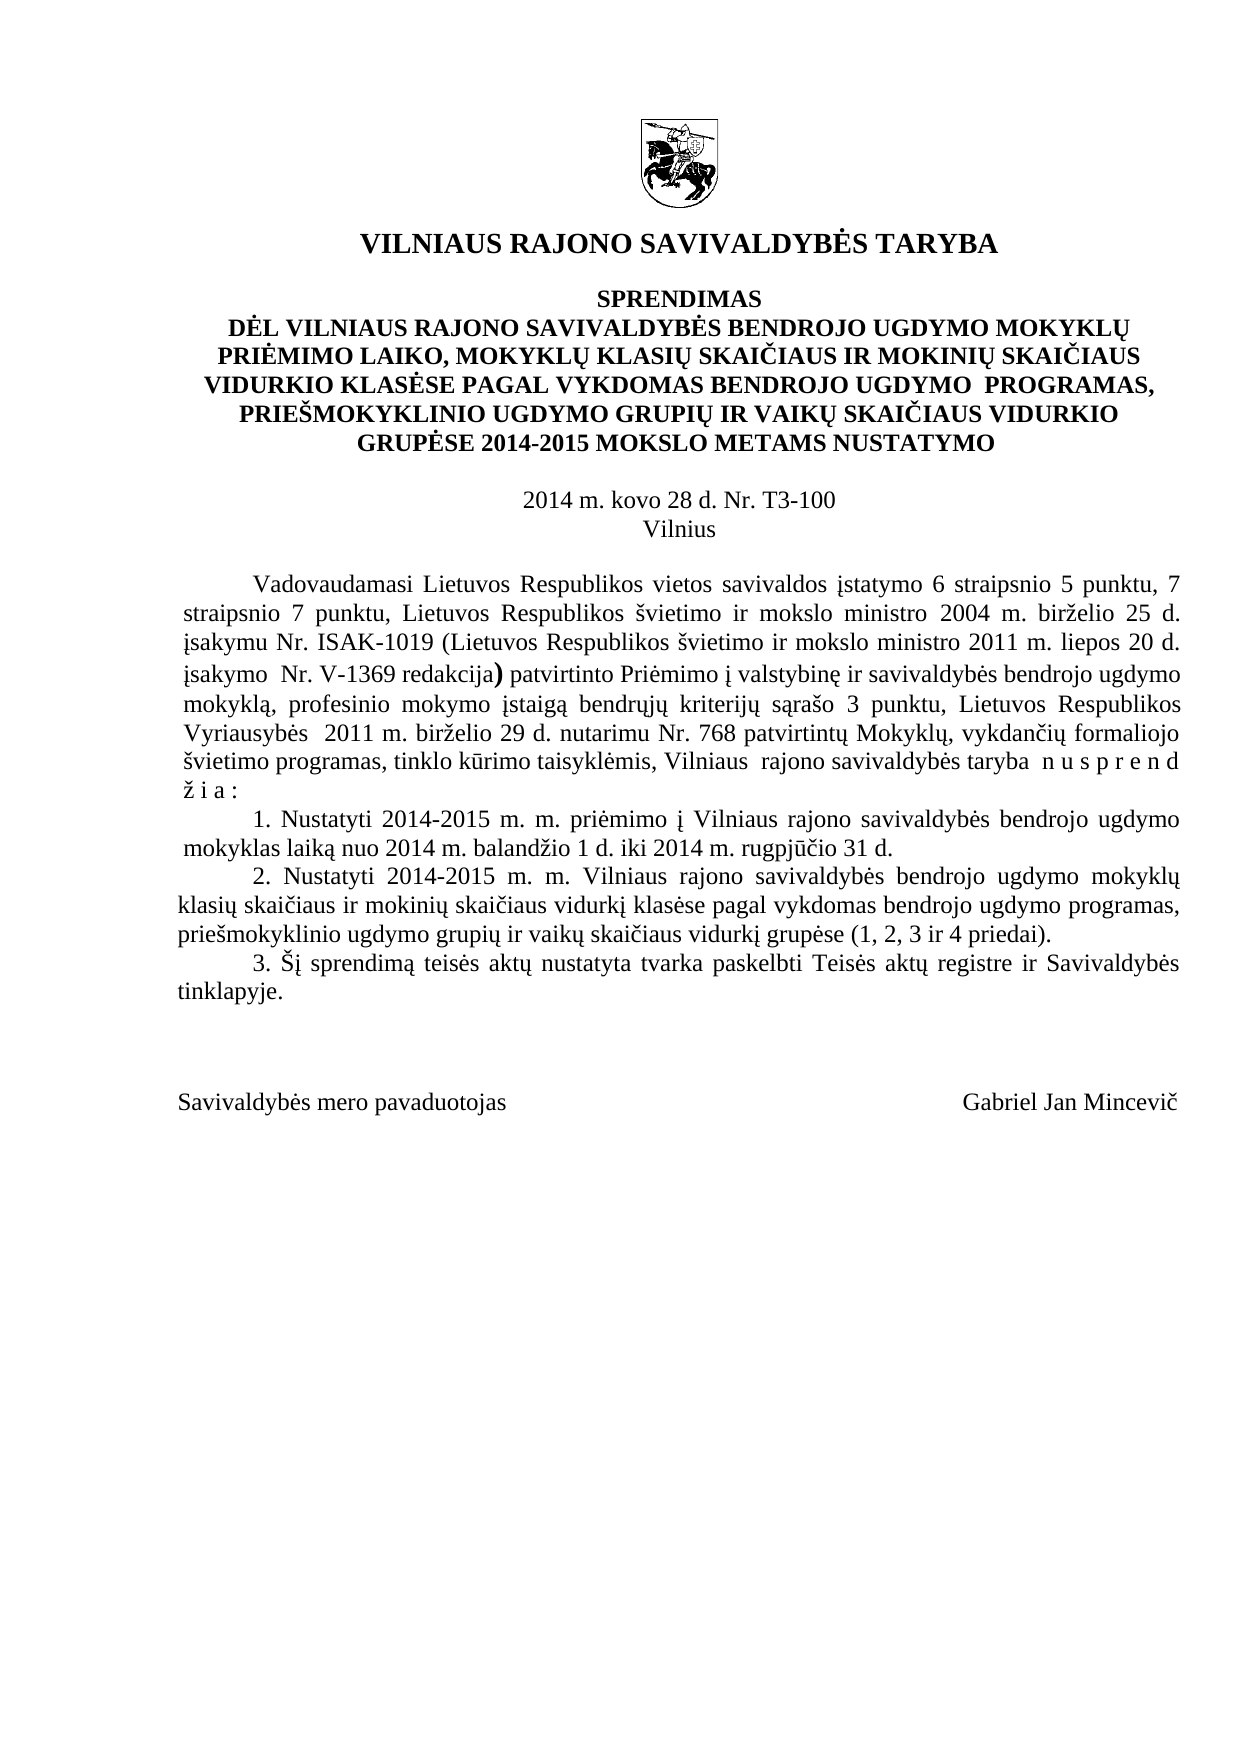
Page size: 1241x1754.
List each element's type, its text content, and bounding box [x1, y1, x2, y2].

text 2014 m. kovo 28 d. Nr. T3-100 [177, 485, 1181, 514]
text 3. Šį sprendimą teisės aktų nustatyta tvarka paskelbti Teisės aktų registre ir Savivaldybės tinklapyje. [177, 948, 1181, 1005]
text Savivaldybės mero pavaduotojas Gabriel Jan Mincevič [177, 1087, 1181, 1115]
text Vadovaudamasi Lietuvos Respublikos vietos savivaldos įstatymo 6 straipsnio 5 punktu, 7 straipsnio 7 punktu, Lietuvos Respublikos švietimo ir mokslo ministro 2004 m. birželio 25 d. įsakymu Nr. ISAK-1019 (Lietuvos Respublikos švietimo ir mokslo ministro 2011 m. liepos 20 d. įsakymo Nr. V-1369 redakcija) patvirtinto Priėmimo į valstybinę ir savivaldybės bendrojo ugdymo mokyklą, profesinio mokymo įstaigą bendrųjų kriterijų sąrašo 3 punktu, Lietuvos Respublikos Vyriausybės 2011 m. birželio 29 d. nutarimu Nr. 768 patvirtintų Mokyklų, vykdančių formaliojo švietimo programas, tinklo kūrimo taisyklėmis, Vilniaus rajono savivaldybės taryba n u s p r e n d ž i a : [183, 569, 1181, 804]
text 2. Nustatyti 2014-2015 m. m. Vilniaus rajono savivaldybės bendrojo ugdymo mokyklų klasių skaičiaus ir mokinių skaičiaus vidurkį klasėse pagal vykdomas bendrojo ugdymo programas, priešmokyklinio ugdymo grupių ir vaikų skaičiaus vidurkį grupėse (1, 2, 3 ir 4 priedai). [177, 861, 1181, 948]
text DĖL VILNIAUS RAJONO SAVIVALDYBĖS BENDROJO UGDYMO MOKYKLŲ PRIĖMIMO LAIKO, MOKYKLŲ KLASIŲ SKAIČIAUS IR MOKINIŲ SKAIČIAUS VIDURKIO KLASĖSE PAGAL VYKDOMAS BENDROJO UGDYMO PROGRAMAS, PRIEŠMOKYKLINIO UGDYMO GRUPIŲ IR VAIKŲ SKAIČIAUS VIDURKIO GRUPĖSE 2014-2015 MOKSLO METAMS NUSTATYMO [177, 313, 1181, 456]
text SPRENDIMAS [177, 284, 1181, 313]
text Vilnius [177, 514, 1181, 543]
text VILNIAUS RAJONO SAVIVALDYBĖS TARYBA [177, 226, 1181, 260]
text 1. Nustatyti 2014-2015 m. m. priėmimo į Vilniaus rajono savivaldybės bendrojo ugdymo mokyklas laiką nuo 2014 m. balandžio 1 d. iki 2014 m. rugpjūčio 31 d. [183, 804, 1181, 861]
